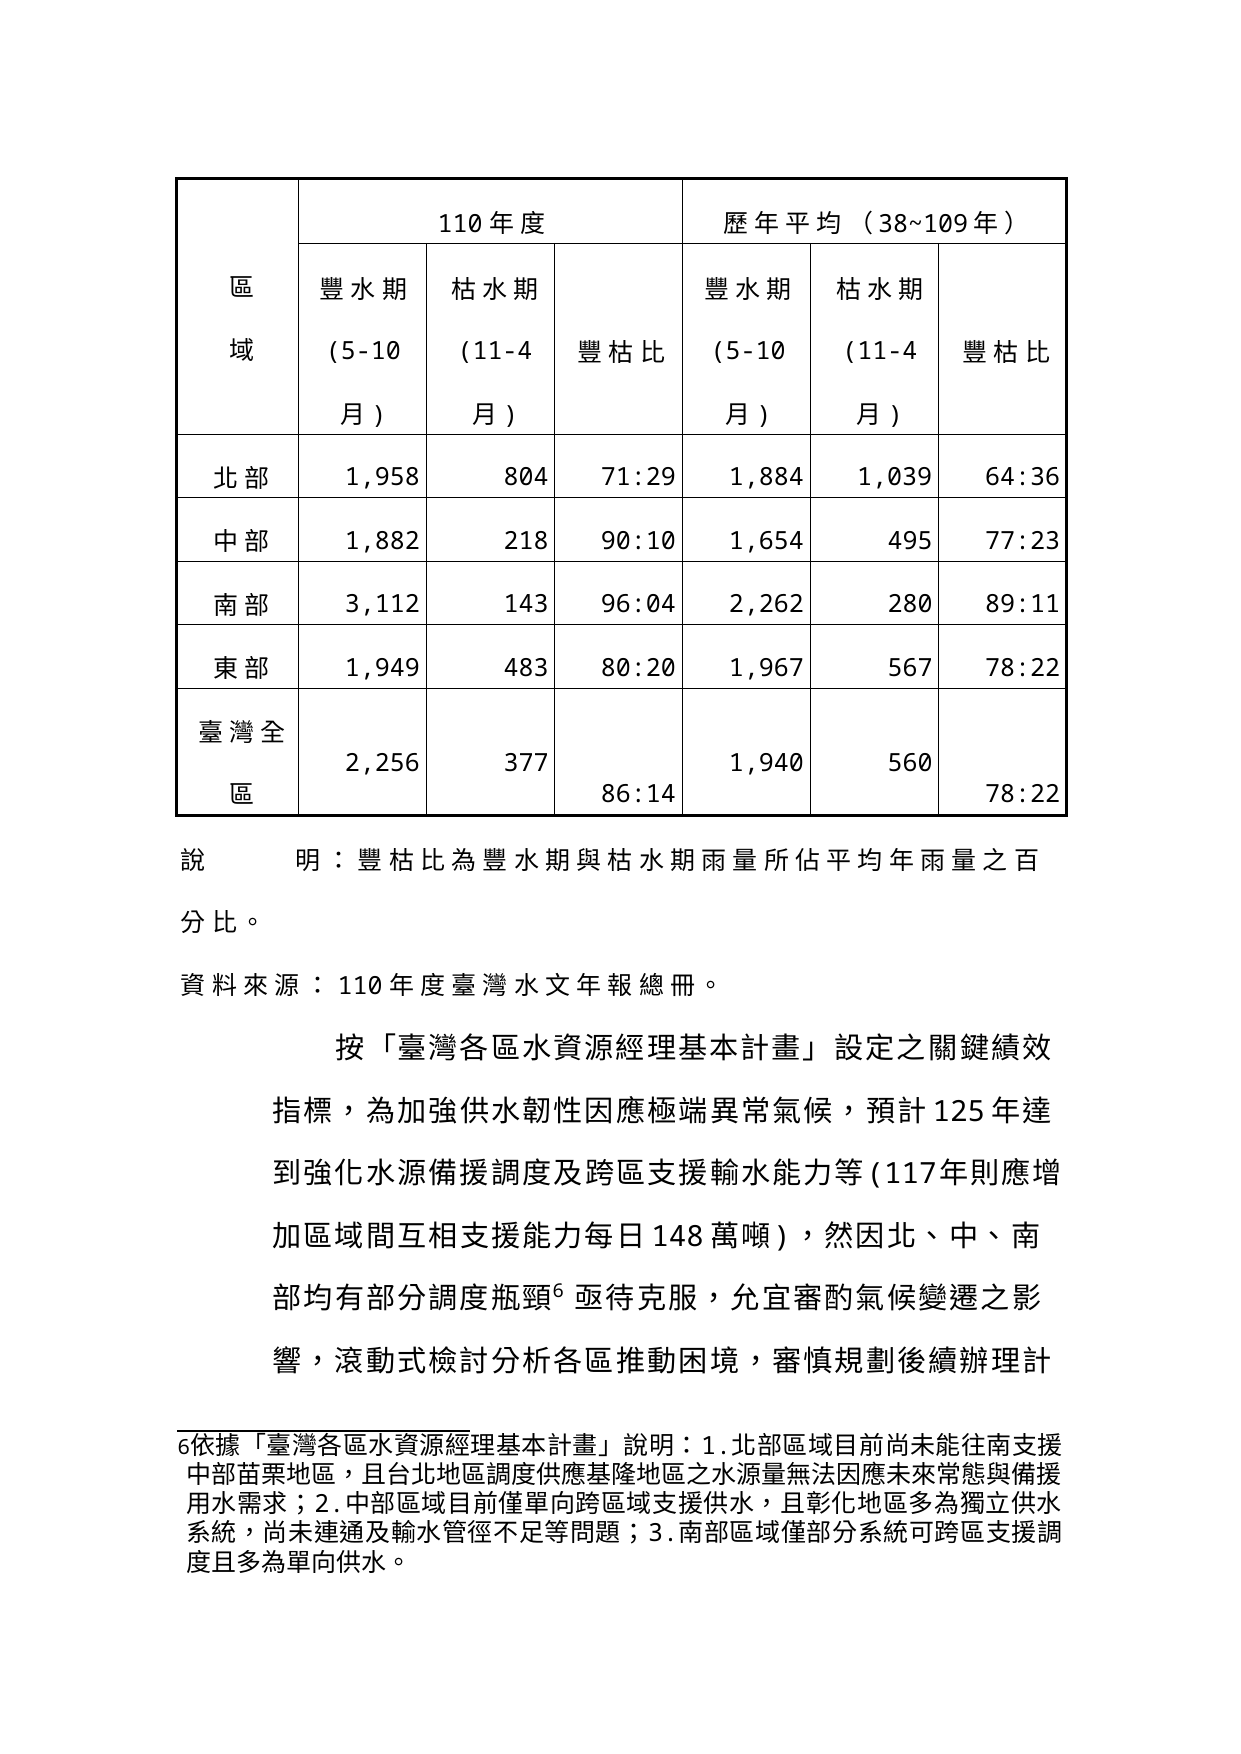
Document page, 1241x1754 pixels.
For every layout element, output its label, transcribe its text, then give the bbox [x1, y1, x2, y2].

table_cell 78:22 [939, 689, 1065, 814]
table_cell 枯水期 (11-4月) [427, 244, 554, 433]
table_cell 280 [811, 562, 938, 624]
table_cell 495 [811, 498, 938, 561]
table_cell 豐水期 (5-10月) [683, 244, 810, 433]
table_cell 2,256 [299, 689, 426, 814]
text 按「臺灣各區水資源經理基本計畫」設定之關鍵績效指標，為加強供水韌性因應極端異常氣候，預計125年達到強化水源備援調度及跨區支援輸水能力等(117年則應增加區域間互相支援能力每日148萬噸)，然因北、中、南部均有部分調度瓶頸亟待克服，允宜審酌氣候變遷之影響，滾動式檢討分析各區推動困境，審慎規劃後續辦理計 [266, 1004, 1063, 1379]
table_cell 560 [811, 689, 938, 814]
table_cell 2,262 [683, 562, 810, 624]
table_cell 483 [427, 625, 554, 688]
table_cell 89:11 [939, 562, 1065, 624]
table_header 110年度 [299, 180, 682, 243]
table_cell 567 [811, 625, 938, 688]
text 資料來源：110年度臺灣水文年報總冊。 [177, 942, 1063, 1004]
table_cell 豐枯比 [939, 244, 1065, 433]
table_cell 1,958 [299, 435, 426, 497]
table_cell 1,884 [683, 435, 810, 497]
table_cell 北部 [178, 435, 298, 497]
table_cell 枯水期 (11-4月) [811, 244, 938, 433]
table_header 區 域 [178, 180, 298, 433]
table_header 歷年平均（38~109年） [683, 180, 1065, 243]
table_cell 3,112 [299, 562, 426, 624]
table_cell 804 [427, 435, 554, 497]
table_cell 1,949 [299, 625, 426, 688]
table_cell 臺灣全區 [178, 689, 298, 814]
table_cell 1,967 [683, 625, 810, 688]
table_cell 東部 [178, 625, 298, 688]
table_cell 143 [427, 562, 554, 624]
table_cell 90:10 [555, 498, 682, 561]
table_cell 豐枯比 [555, 244, 682, 433]
table_cell 96:04 [555, 562, 682, 624]
text 依據「臺灣各區水資源經理基本計畫」說明：1.北部區域目前尚未能往南支援中部苗栗地區，且台北地區調度供應基隆地區之水源量無法因應未來常態與備援用水需求；2.中部區域目前僅單向跨區域支援供水，且彰化地區多為獨立供水系統，尚未連通及輸水管徑不足等問題；3.南部區域僅部分系統可跨區支援調度且多為單向供水。 [177, 1431, 1063, 1577]
table_cell 1,940 [683, 689, 810, 814]
table_cell 71:29 [555, 435, 682, 497]
table_cell 86:14 [555, 689, 682, 814]
table_cell 1,039 [811, 435, 938, 497]
table_cell 218 [427, 498, 554, 561]
table_cell 80:20 [555, 625, 682, 688]
table_cell 77:23 [939, 498, 1065, 561]
table_cell 中部 [178, 498, 298, 561]
table_cell 南部 [178, 562, 298, 624]
table_cell 1,654 [683, 498, 810, 561]
text 說 明：豐枯比為豐水期與枯水期雨量所佔平均年雨量之百分比。 [177, 817, 1063, 942]
table_cell 78:22 [939, 625, 1065, 688]
table_cell 64:36 [939, 435, 1065, 497]
table_cell 豐水期 (5-10月) [299, 244, 426, 433]
table_cell 1,882 [299, 498, 426, 561]
table_cell 377 [427, 689, 554, 814]
